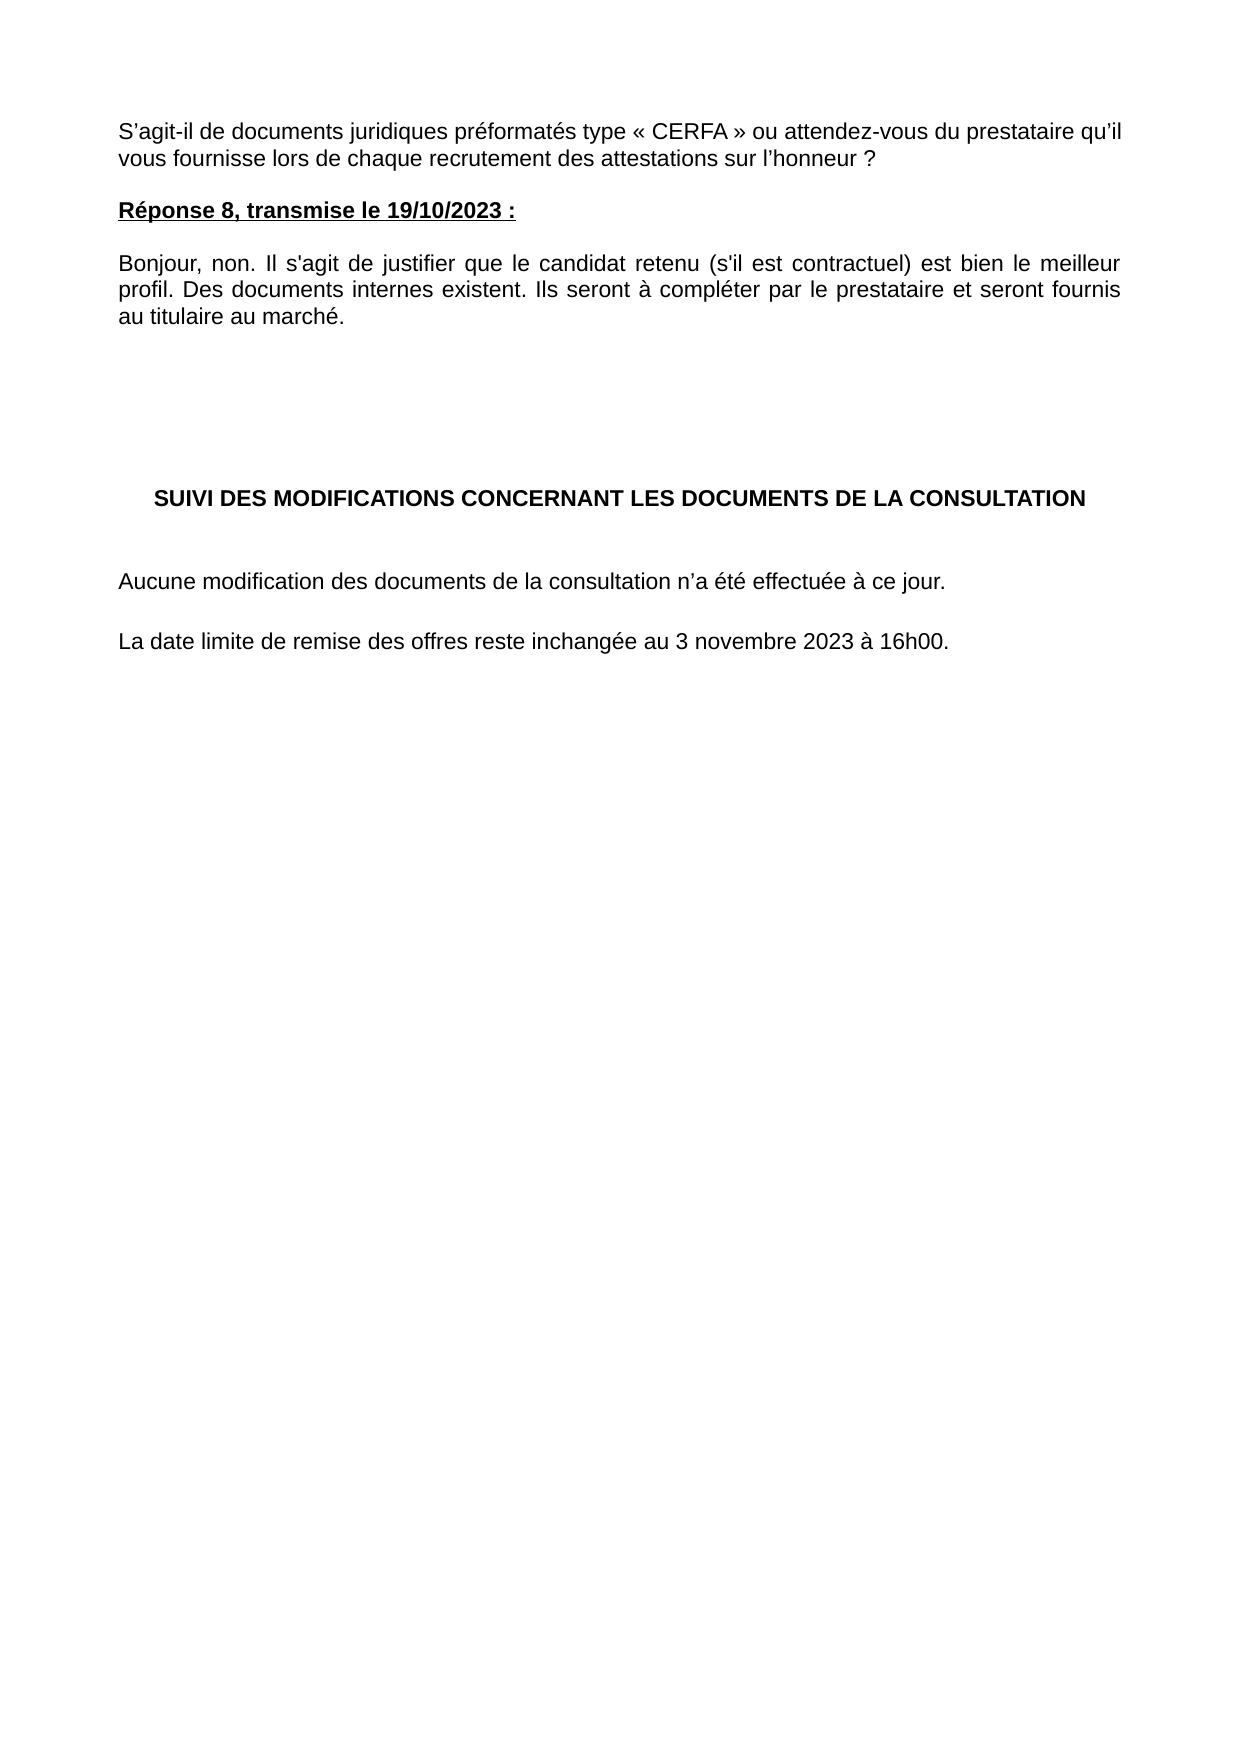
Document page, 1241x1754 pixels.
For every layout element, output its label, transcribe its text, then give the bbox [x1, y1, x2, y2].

text SUIVI DES MODIFICATIONS CONCERNANT LES DOCUMENTS DE LA CONSULTATION [118, 485, 1122, 511]
text Aucune modification des documents de la consultation n’a été effectuée à ce jour. [118, 568, 1122, 594]
text La date limite de remise des offres reste inchangée au 3 novembre 2023 à 16h00. [118, 628, 1122, 654]
text S’agit-il de documents juridiques préformatés type « CERFA » ou attendez-vous du prestataire qu’il [118, 118, 1122, 144]
text vous fournisse lors de chaque recrutement des attestations sur l’honneur ? [118, 144, 1122, 171]
text Bonjour, non. Il s'agit de justifier que le candidat retenu (s'il est contractuel) est bien le meilleur profil. Des documents internes existent. Ils seront à compléter par le prestataire et seront fournis au titulaire au marché. [118, 250, 1122, 329]
text Réponse 8, transmise le 19/10/2023 : [118, 197, 1122, 223]
